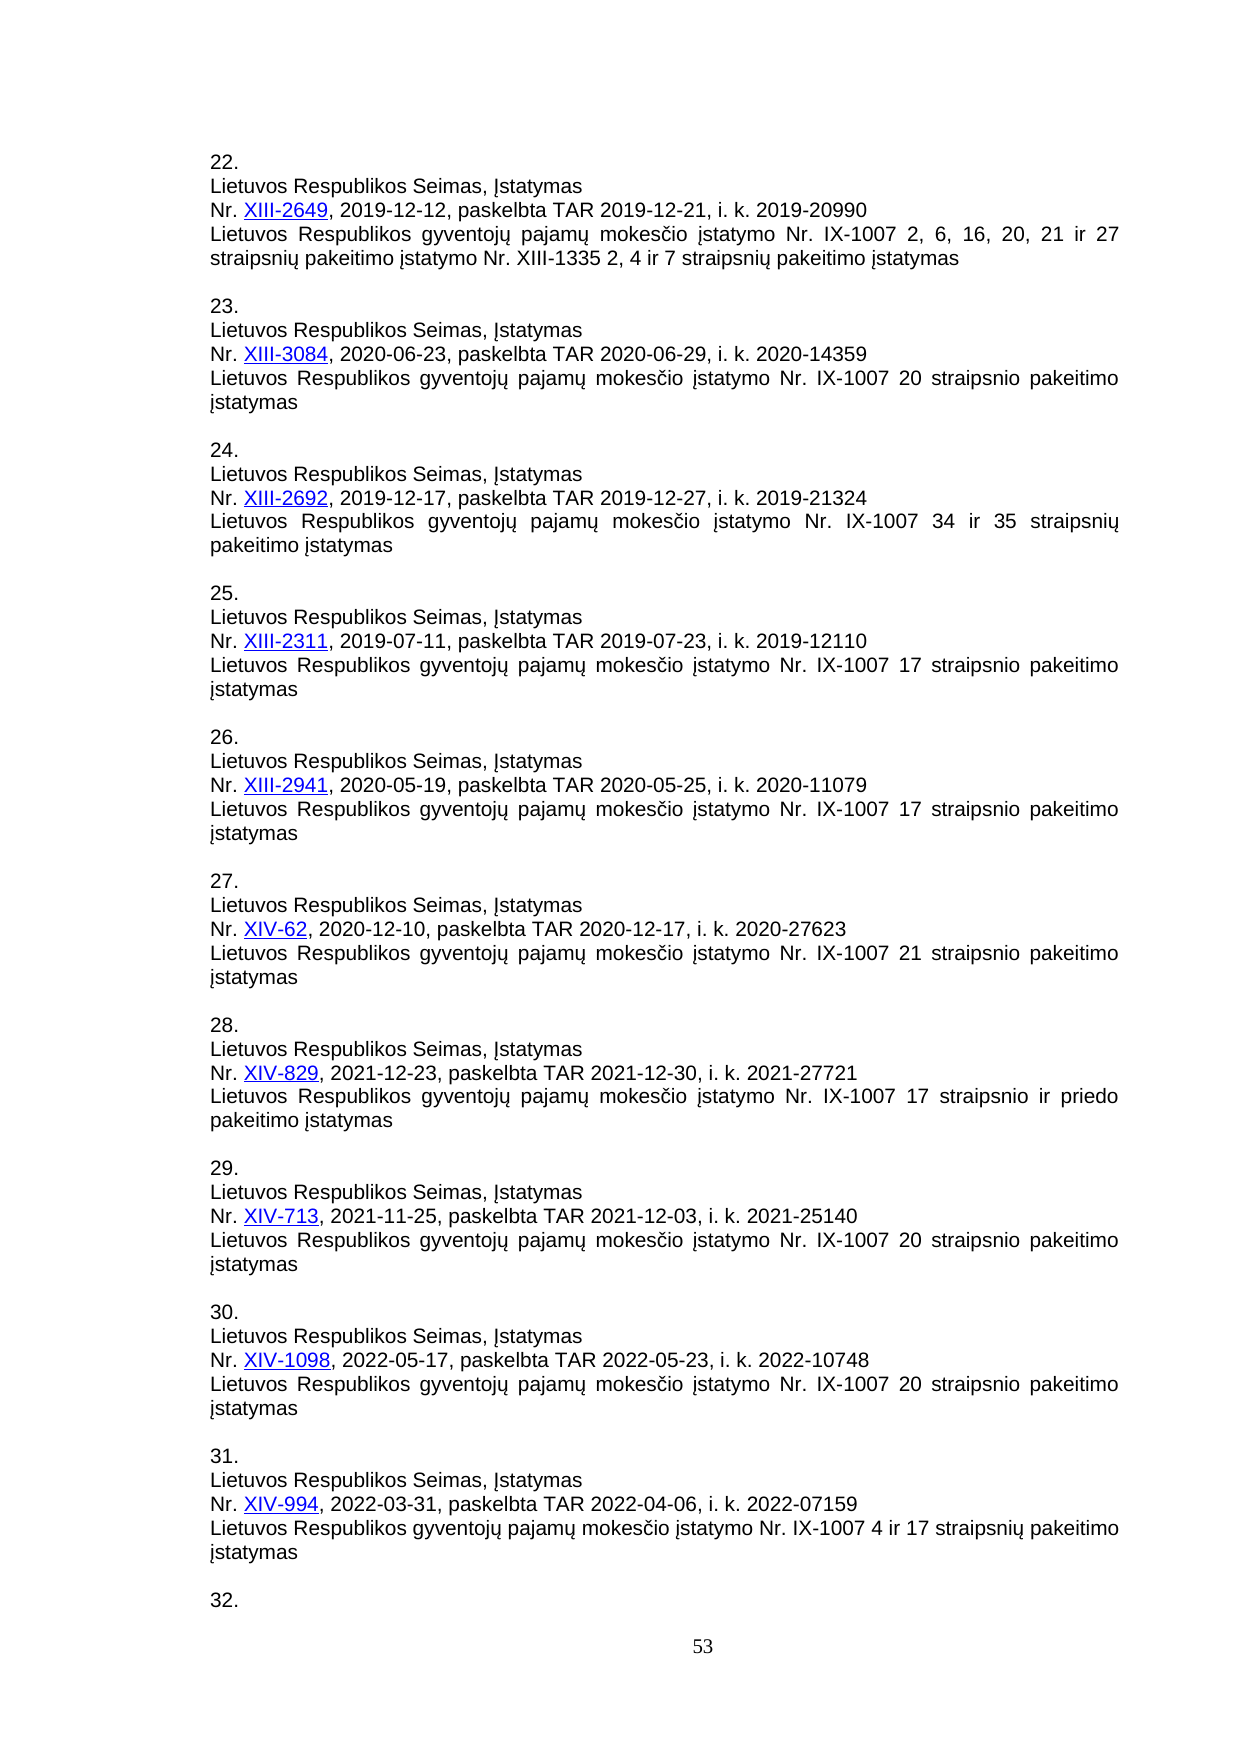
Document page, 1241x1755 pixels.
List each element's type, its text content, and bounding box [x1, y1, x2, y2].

text Nr. XIII-2649, 2019-12-12, paskelbta TAR 2019-12-21, i. k. 2019-20990 [210, 198, 1120, 222]
text Lietuvos Respublikos gyventojų pajamų mokesčio įstatymo Nr. IX-1007 17 straipsnio pakeitimo įstatymas [210, 797, 1120, 845]
text 25. [210, 581, 1120, 605]
text Lietuvos Respublikos Seimas, Įstatymas [210, 1180, 1120, 1204]
text 29. [210, 1156, 1120, 1180]
text 32. [210, 1587, 1120, 1611]
text Lietuvos Respublikos gyventojų pajamų mokesčio įstatymo Nr. IX-1007 20 straipsnio pakeitimo įstatymas [210, 366, 1120, 413]
text Lietuvos Respublikos gyventojų pajamų mokesčio įstatymo Nr. IX-1007 20 straipsnio pakeitimo įstatymas [210, 1228, 1120, 1276]
text Nr. XIII-2311, 2019-07-11, paskelbta TAR 2019-07-23, i. k. 2019-12110 [210, 629, 1120, 653]
text Lietuvos Respublikos Seimas, Įstatymas [210, 318, 1120, 342]
text 24. [210, 437, 1120, 461]
text Nr. XIII-3084, 2020-06-23, paskelbta TAR 2020-06-29, i. k. 2020-14359 [210, 342, 1120, 366]
text 31. [210, 1444, 1120, 1468]
text Lietuvos Respublikos gyventojų pajamų mokesčio įstatymo Nr. IX-1007 17 straipsnio ir priedo pakeitimo įstatymas [210, 1084, 1120, 1132]
text 26. [210, 725, 1120, 749]
text Lietuvos Respublikos gyventojų pajamų mokesčio įstatymo Nr. IX-1007 21 straipsnio pakeitimo įstatymas [210, 941, 1120, 988]
text Nr. XIII-2692, 2019-12-17, paskelbta TAR 2019-12-27, i. k. 2019-21324 [210, 485, 1120, 509]
text Lietuvos Respublikos Seimas, Įstatymas [210, 1468, 1120, 1492]
text Nr. XIV-1098, 2022-05-17, paskelbta TAR 2022-05-23, i. k. 2022-10748 [210, 1348, 1120, 1372]
text Nr. XIV-62, 2020-12-10, paskelbta TAR 2020-12-17, i. k. 2020-27623 [210, 917, 1120, 941]
text Lietuvos Respublikos Seimas, Įstatymas [210, 1324, 1120, 1348]
text Lietuvos Respublikos gyventojų pajamų mokesčio įstatymo Nr. IX-1007 4 ir 17 straipsnių pakeitimo įstatymas [210, 1516, 1120, 1563]
text Lietuvos Respublikos Seimas, Įstatymas [210, 174, 1120, 198]
text 22. [210, 150, 1120, 174]
text Lietuvos Respublikos gyventojų pajamų mokesčio įstatymo Nr. IX-1007 17 straipsnio pakeitimo įstatymas [210, 653, 1120, 701]
text 28. [210, 1012, 1120, 1036]
text Lietuvos Respublikos Seimas, Įstatymas [210, 605, 1120, 629]
text Lietuvos Respublikos Seimas, Įstatymas [210, 749, 1120, 773]
text Nr. XIII-2941, 2020-05-19, paskelbta TAR 2020-05-25, i. k. 2020-11079 [210, 773, 1120, 797]
text Nr. XIV-829, 2021-12-23, paskelbta TAR 2021-12-30, i. k. 2021-27721 [210, 1060, 1120, 1084]
text Lietuvos Respublikos gyventojų pajamų mokesčio įstatymo Nr. IX-1007 34 ir 35 straipsnių pakeitimo įstatymas [210, 509, 1120, 557]
text Lietuvos Respublikos gyventojų pajamų mokesčio įstatymo Nr. IX-1007 20 straipsnio pakeitimo įstatymas [210, 1372, 1120, 1420]
text Lietuvos Respublikos Seimas, Įstatymas [210, 893, 1120, 917]
text Nr. XIV-994, 2022-03-31, paskelbta TAR 2022-04-06, i. k. 2022-07159 [210, 1492, 1120, 1516]
text Lietuvos Respublikos Seimas, Įstatymas [210, 1036, 1120, 1060]
text 30. [210, 1300, 1120, 1324]
text 23. [210, 294, 1120, 318]
text Lietuvos Respublikos gyventojų pajamų mokesčio įstatymo Nr. IX-1007 2, 6, 16, 20, 21 ir 27 straipsnių pakeitimo įstatymo Nr. XIII-1335 2, 4 ir 7 straipsnių pakeitimo įstatymas [210, 222, 1120, 270]
text Nr. XIV-713, 2021-11-25, paskelbta TAR 2021-12-03, i. k. 2021-25140 [210, 1204, 1120, 1228]
text 27. [210, 869, 1120, 893]
text Lietuvos Respublikos Seimas, Įstatymas [210, 461, 1120, 485]
